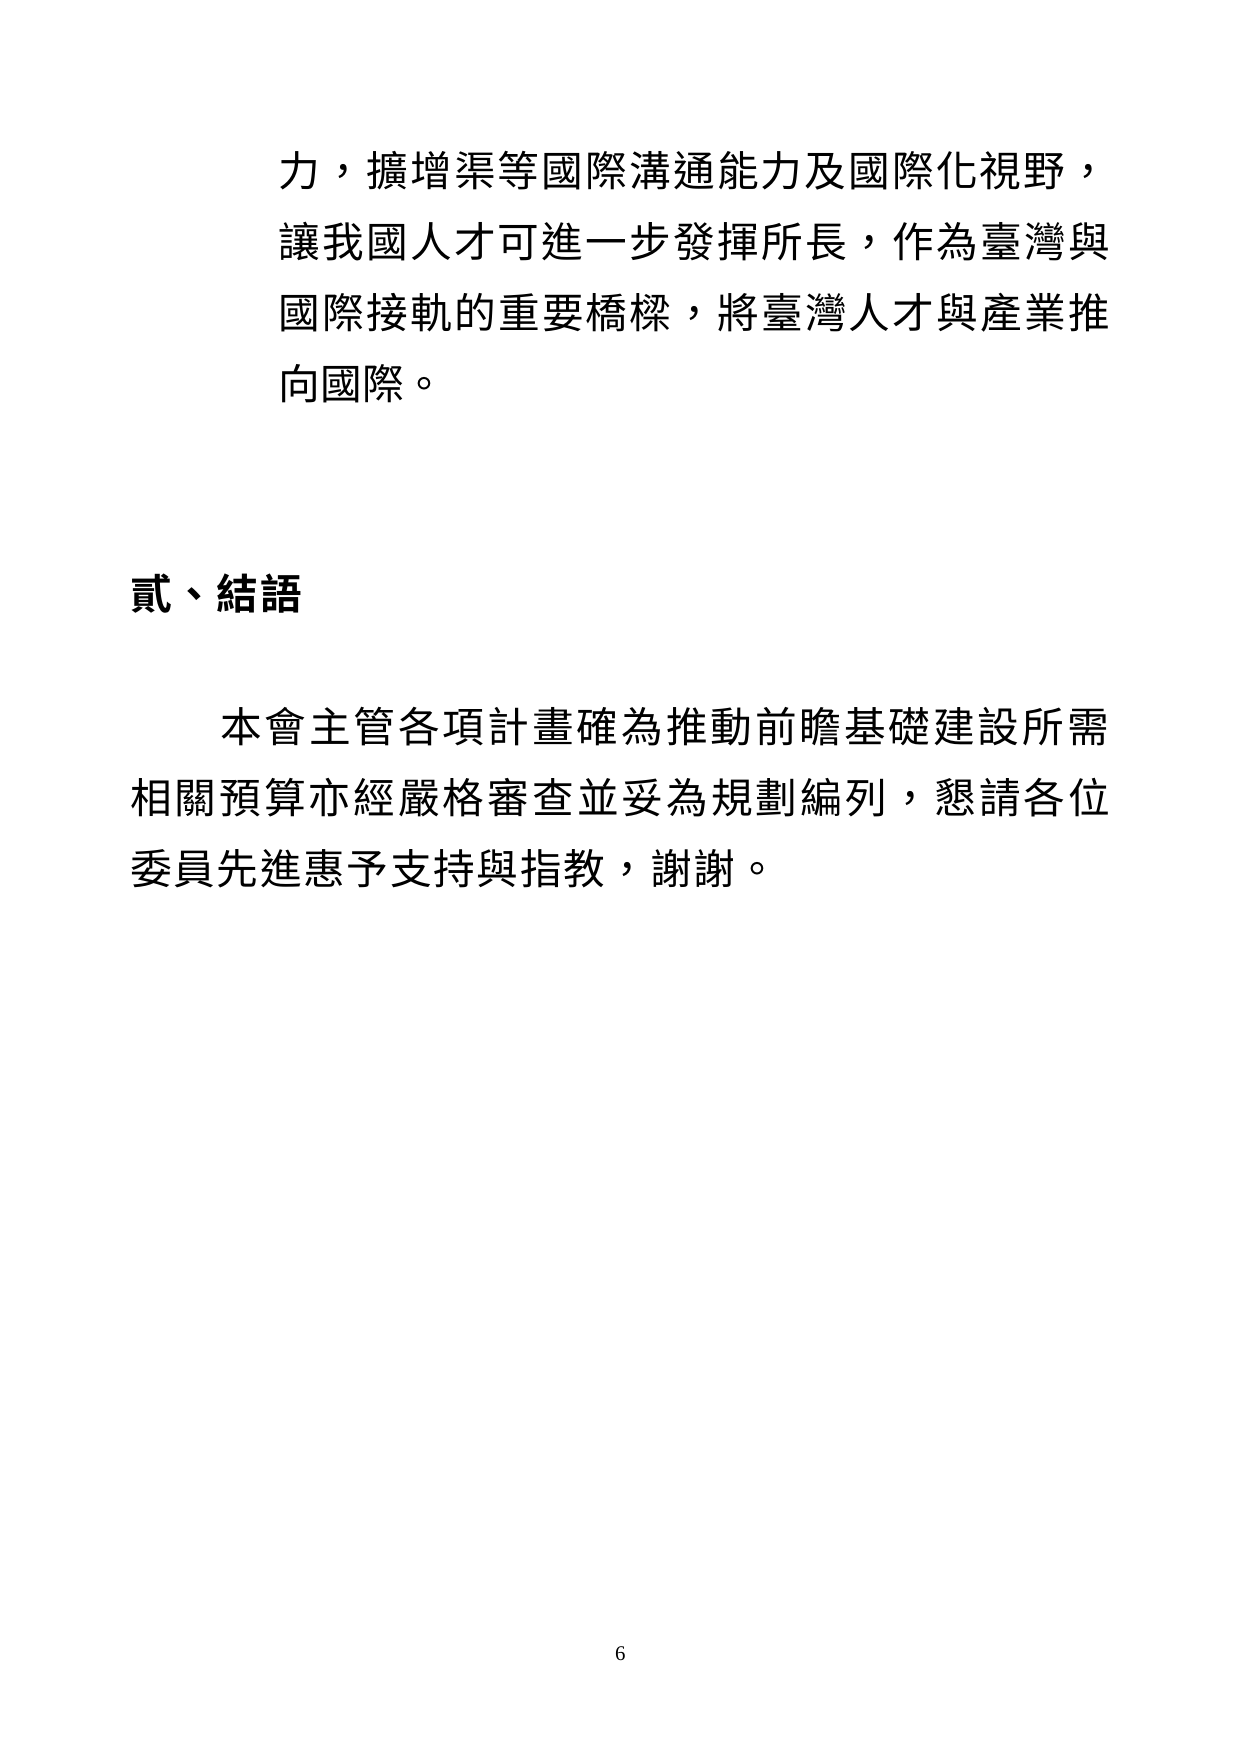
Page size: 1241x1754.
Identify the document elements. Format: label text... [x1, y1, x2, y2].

text 貳、結語 [130, 553, 1110, 624]
list 力，擴增渠等國際溝通能力及國際化視野，讓我國人才可進一步發揮所長，作為臺灣與國際接軌的重要橋樑，將臺灣人才與產業推向國際。 [204, 130, 1110, 413]
text 本會主管各項計畫確為推動前瞻基礎建設所需，相關預算亦經嚴格審查並妥為規劃編列，懇請各位委員先進惠予支持與指教，謝謝。 [130, 686, 1110, 899]
